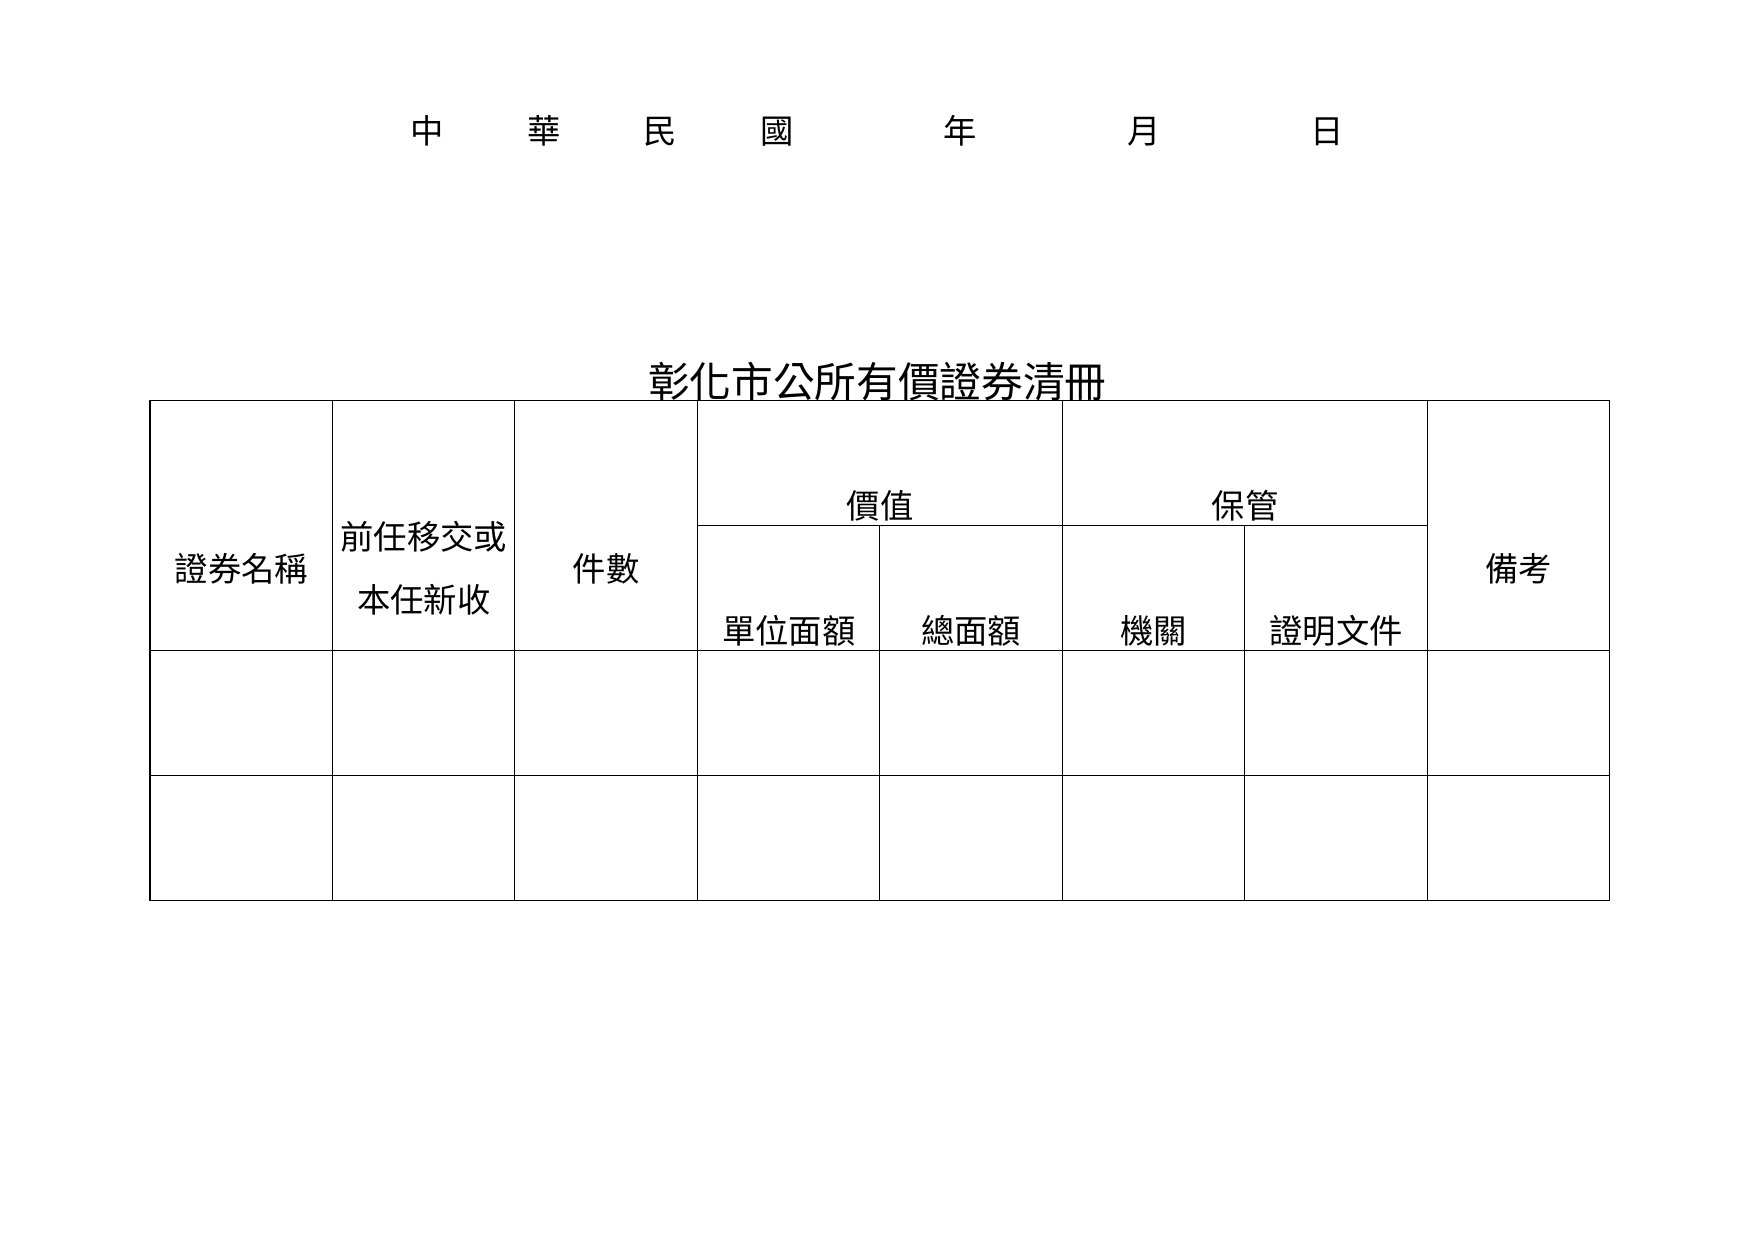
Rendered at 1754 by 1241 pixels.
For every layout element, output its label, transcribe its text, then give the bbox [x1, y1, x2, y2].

table_cell [1428, 776, 1609, 900]
table_cell 單位面額 [698, 526, 879, 650]
table_header 價值 [698, 401, 1062, 525]
table_cell [151, 651, 332, 775]
table_header 前任移交或本任新收 [333, 401, 514, 650]
table_cell [151, 776, 332, 900]
table_header 證券名稱 [151, 401, 332, 650]
table_cell 機關 [1063, 526, 1244, 650]
table_cell [515, 776, 697, 900]
table_cell [1428, 651, 1609, 775]
table_cell [880, 651, 1062, 775]
table_header 備考 [1428, 401, 1609, 650]
table_cell [333, 651, 514, 775]
table_cell 總面額 [880, 526, 1062, 650]
table_cell [698, 651, 879, 775]
table_cell [1245, 776, 1427, 900]
table_cell 證明文件 [1245, 526, 1427, 650]
table_cell [698, 776, 879, 900]
table_header 保管 [1063, 401, 1427, 525]
table_cell [1245, 651, 1427, 775]
table_cell [880, 776, 1062, 900]
table_header 件數 [515, 401, 697, 650]
table_cell [1063, 776, 1244, 900]
table_cell [333, 776, 514, 900]
table_cell [515, 651, 697, 775]
text 彰化市公所有價證券清冊 [150, 337, 1604, 400]
text 中 華 民 國 年 月 日 [150, 87, 1604, 150]
table_cell [1063, 651, 1244, 775]
